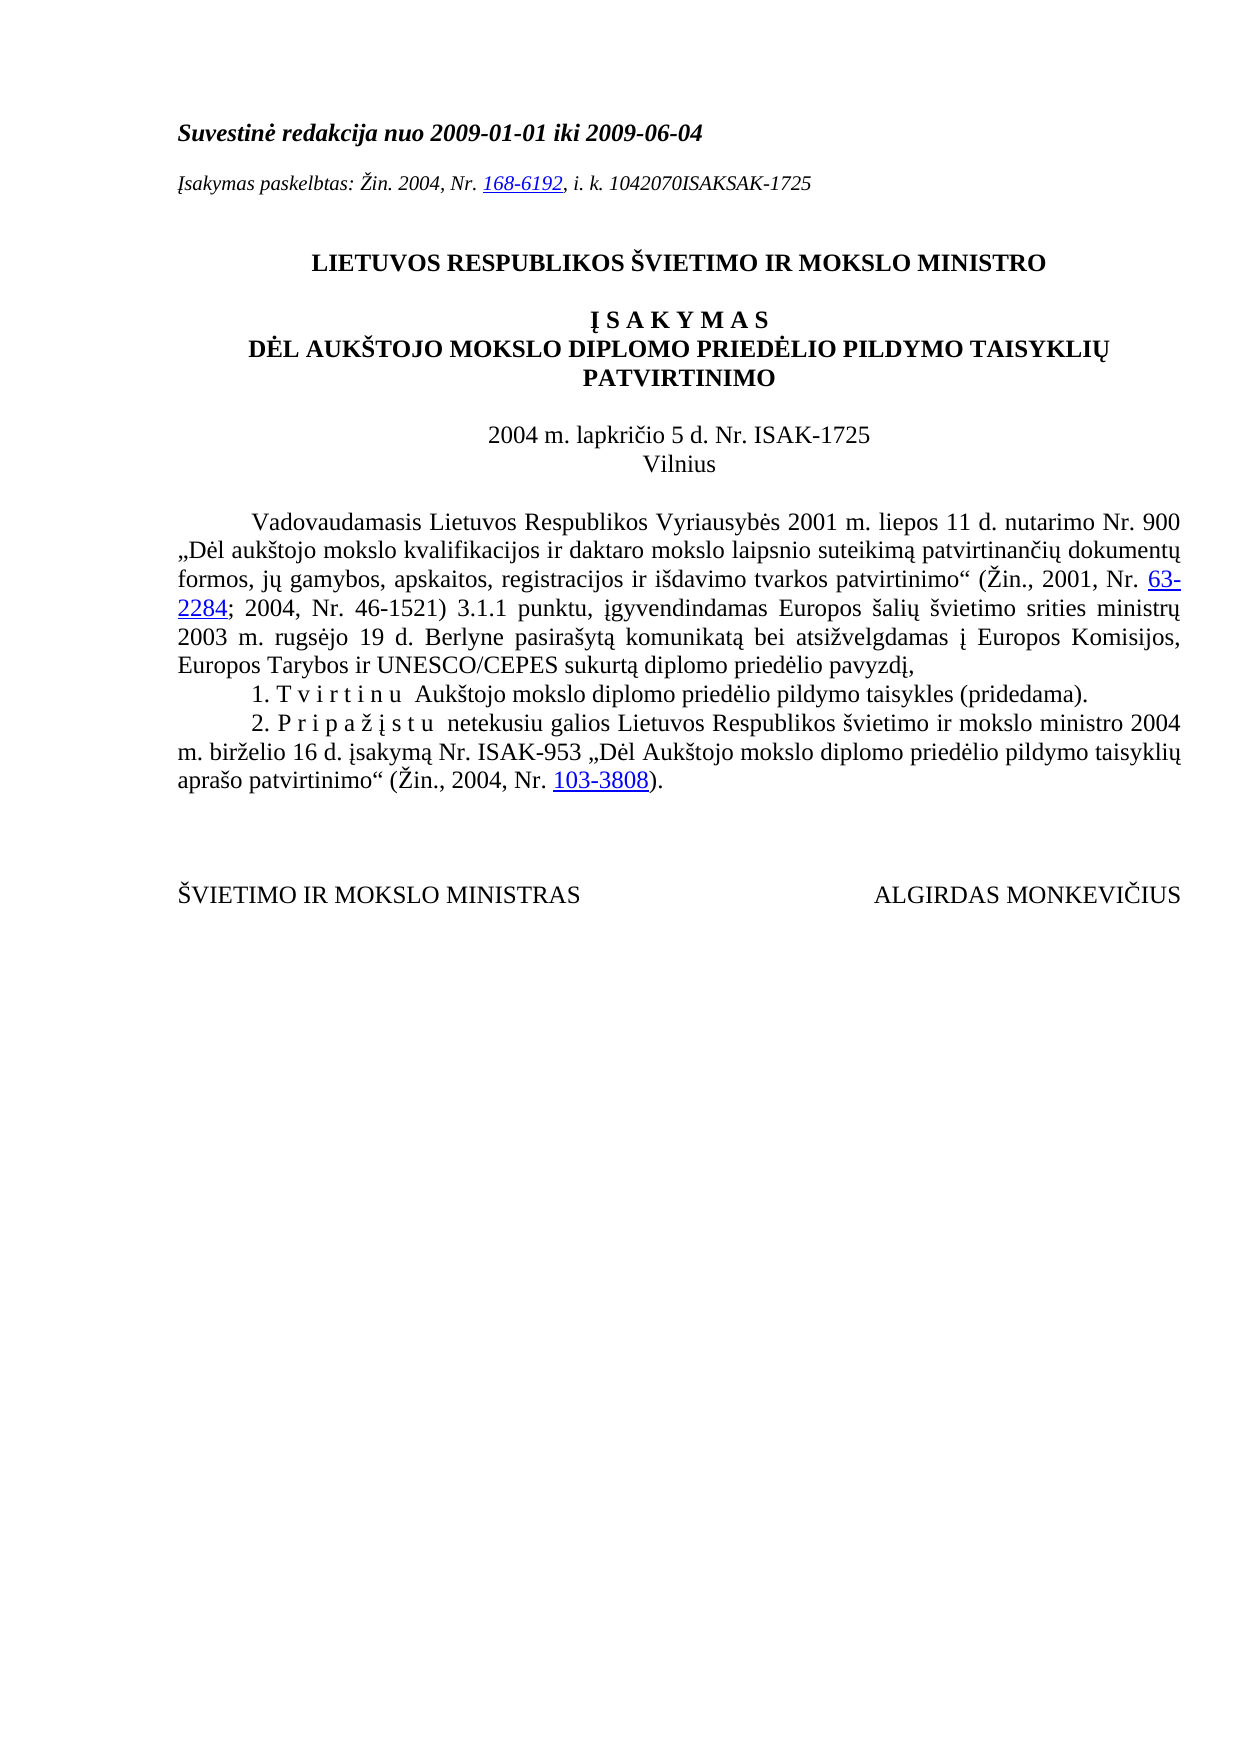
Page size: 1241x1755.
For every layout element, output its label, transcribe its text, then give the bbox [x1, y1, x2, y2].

text 2004 m. lapkričio 5 d. Nr. ISAK-1725 [177, 420, 1181, 449]
text Švietimo ir mokslo ministras Algirdas Monkevičius [177, 880, 1181, 909]
text Vadovaudamasis Lietuvos Respublikos Vyriausybės 2001 m. liepos 11 d. nutarimo Nr. 900 „Dėl aukštojo mokslo kvalifikacijos ir daktaro mokslo laipsnio suteikimą patvirtinančių dokumentų formos, jų gamybos, apskaitos, registracijos ir išdavimo tvarkos patvirtinimo“ (Žin., 2001, Nr. 63-2284; 2004, Nr. 46-1521) 3.1.1 punktu, įgyvendindamas Europos šalių švietimo srities ministrų 2003 m. rugsėjo 19 d. Berlyne pasirašytą komunikatą bei atsižvelgdamas į Europos Komisijos, Europos Tarybos ir UNESCO/CEPES sukurtą diplomo priedėlio pavyzdį, [177, 507, 1181, 679]
text 1. Tvirtinu Aukštojo mokslo diplomo priedėlio pildymo taisykles (pridedama). [177, 679, 1181, 708]
text LIETUVOS RESPUBLIKOS ŠVIETIMO IR MOKSLO MINISTRO [177, 248, 1181, 277]
text Įsakymas paskelbtas: Žin. 2004, Nr. 168-6192, i. k. 1042070ISAKSAK-1725 [177, 171, 1181, 195]
text DĖL AUKŠTOJO MOKSLO DIPLOMO PRIEDĖLIO PILDYMO TAISYKLIŲ PATVIRTINIMO [177, 334, 1181, 392]
text 2. Pripažįstu netekusiu galios Lietuvos Respublikos švietimo ir mokslo ministro 2004 m. birželio 16 d. įsakymą Nr. ISAK-953 „Dėl aukštojo mokslo diplomo priedėlio pildymo taisyklių aprašo patvirtinimo“ (Žin., 2004, Nr. 103-3808). [177, 708, 1181, 794]
text Vilnius [177, 449, 1181, 478]
text Suvestinė redakcija nuo 2009-01-01 iki 2009-06-04 [177, 118, 1181, 147]
text Į S A K Y M A S [177, 305, 1181, 334]
